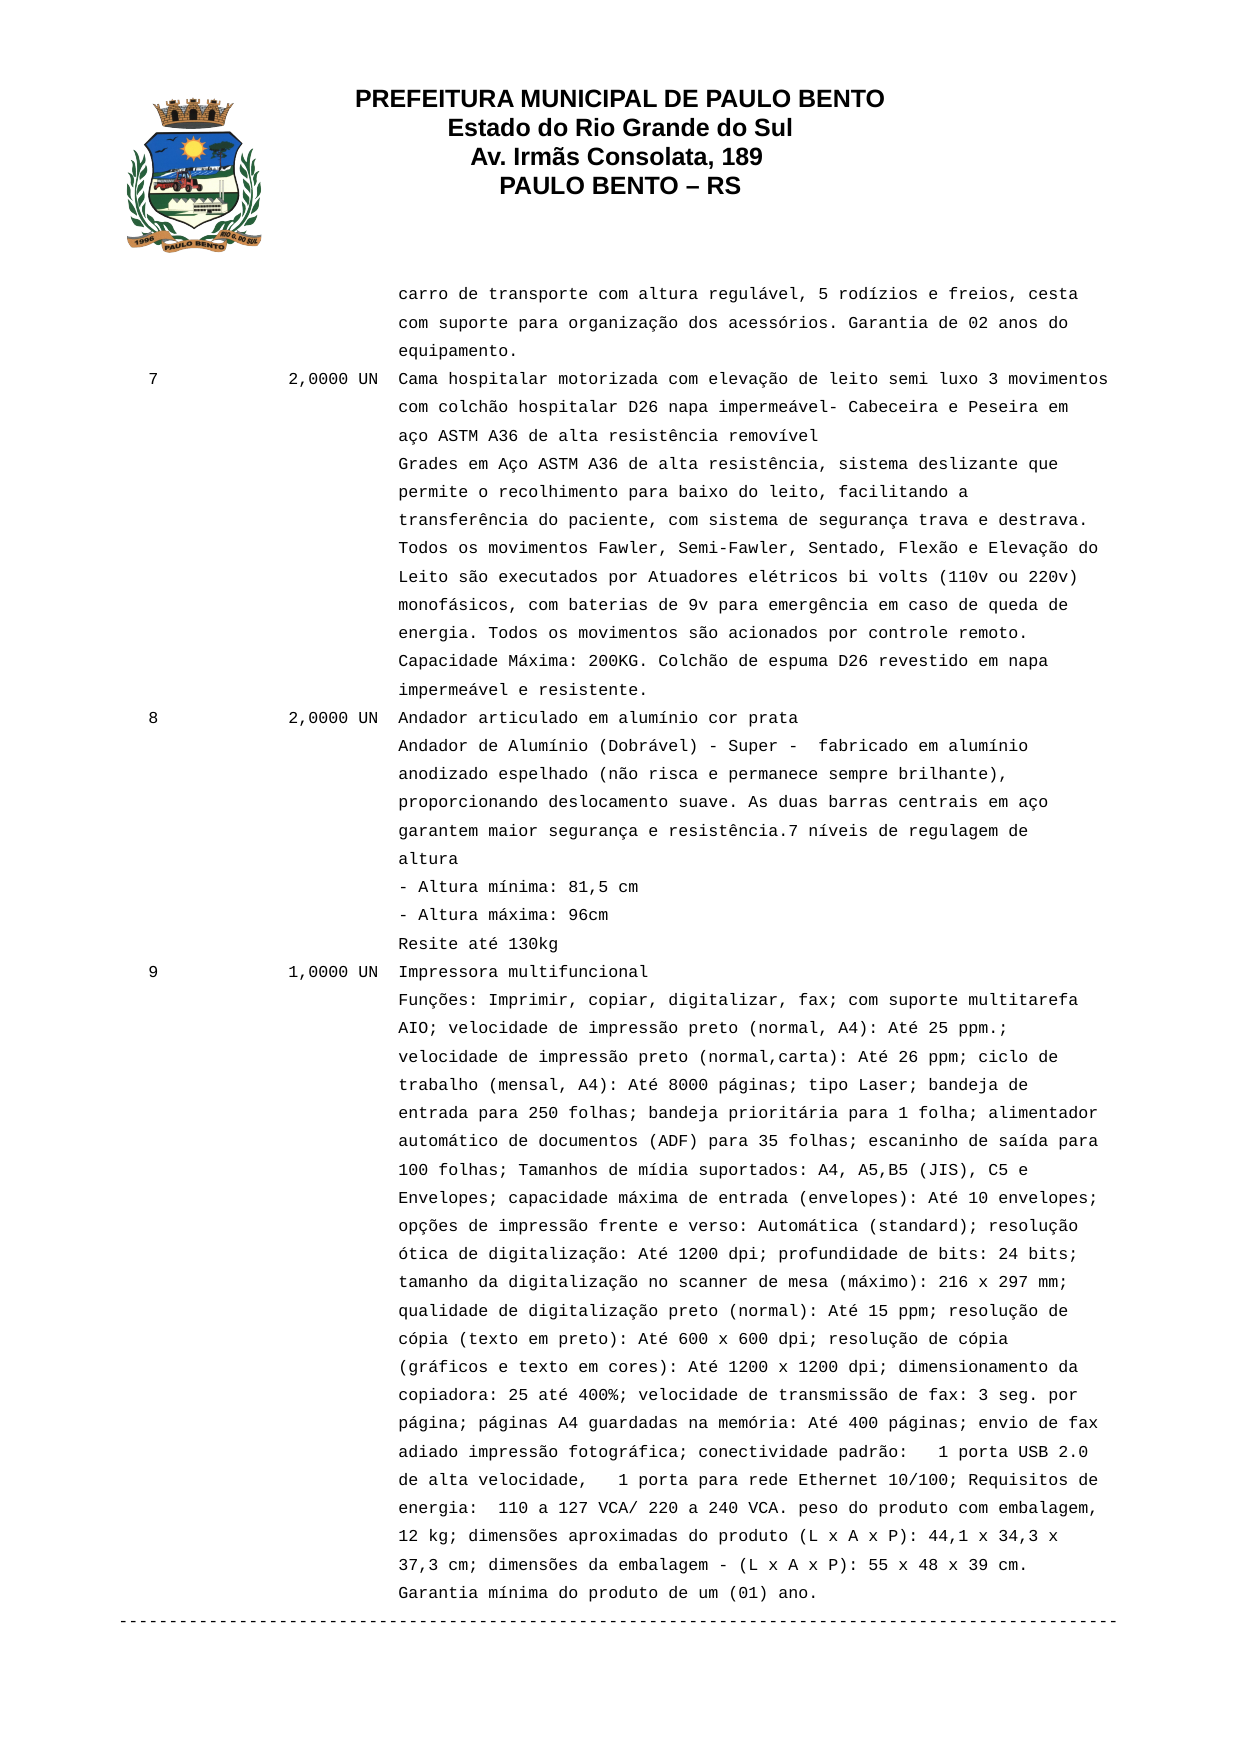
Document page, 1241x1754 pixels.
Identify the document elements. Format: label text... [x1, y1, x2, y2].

picture [126, 97, 262, 253]
text carro de transporte com altura regulável, 5 rodízios e freios, cesta com suporte para organização dos acessórios. Garantia de 02 anos do equipamento. 7 2,0000 UN Cama hospitalar motorizada com elevação de leito semi luxo 3 movimentos com colchão hospitalar D26 napa impermeável- Cabeceira e Peseira em aço ASTM A36 de alta resistência removível Grades em Aço ASTM A36 de alta resistência, sistema deslizante que permite o recolhimento para baixo do leito, facilitando a transferência do paciente, com sistema de segurança trava e destrava. Todos os movimentos Fawler, Semi-Fawler, Sentado, Flexão e Elevação do Leito são executados por Atuadores elétricos bi volts (110v ou 220v) monofásicos, com baterias de 9v para emergência em caso de queda de energia. Todos os movimentos são acionados por controle remoto. Capacidade Máxima: 200KG. Colchão de espuma D26 revestido em napa impermeável e resistente. 8 2,0000 UN Andador articulado em alumínio cor prata Andador de Alumínio (Dobrável) - Super - fabricado em alumínio anodizado espelhado (não risca e permanece sempre brilhante), proporcionando deslocamento suave. As duas barras centrais em aço garantem maior segurança e resistência.7 níveis de regulagem de altura - Altura mínima: 81,5 cm - Altura máxima: 96cm Resite até 130kg 9 1,0000 UN Impressora multifuncional Funções: Imprimir, copiar, digitalizar, fax; com suporte multitarefa AIO; velocidade de impressão preto (normal, A4): Até 25 ppm.; velocidade de impressão preto (normal,carta): Até 26 ppm; ciclo de trabalho (mensal, A4): Até 8000 páginas; tipo Laser; bandeja de entrada para 250 folhas; bandeja prioritária para 1 folha; alimentador automático de documentos (ADF) para 35 folhas; escaninho de saída para 100 folhas; Tamanhos de mídia suportados: A4, A5,B5 (JIS), C5 e Envelopes; capacidade máxima de entrada (envelopes): Até 10 envelopes; opções de impressão frente e verso: Automática (standard); resolução ótica de digitalização: Até 1200 dpi; profundidade de bits: 24 bits; tamanho da digitalização no scanner de mesa (máximo): 216 x 297 mm; qualidade de digitalização preto (normal): Até 15 ppm; resolução de cópia (texto em preto): Até 600 x 600 dpi; resolução de cópia (gráficos e texto em cores): Até 1200 x 1200 dpi; dimensionamento da copiadora: 25 até 400%; velocidade de transmissão de fax: 3 seg. por página; páginas A4 guardadas na memória: Até 400 páginas; envio de fax adiado impressão fotográfica; conectividade padrão: 1 porta USB 2.0 de alta velocidade, 1 porta para rede Ethernet 10/100; Requisitos de energia: 110 a 127 VCA/ 220 a 240 VCA. peso do produto com embalagem, 12 kg; dimensões aproximadas do produto (L x A x P): 44,1 x 34,3 x 37,3 cm; dimensões da embalagem - (L x A x P): 55 x 48 x 39 cm. Garantia mínima do produto de um (01) ano. ---------------------------------------------------------------------------------------------------- [118, 286, 1122, 1632]
